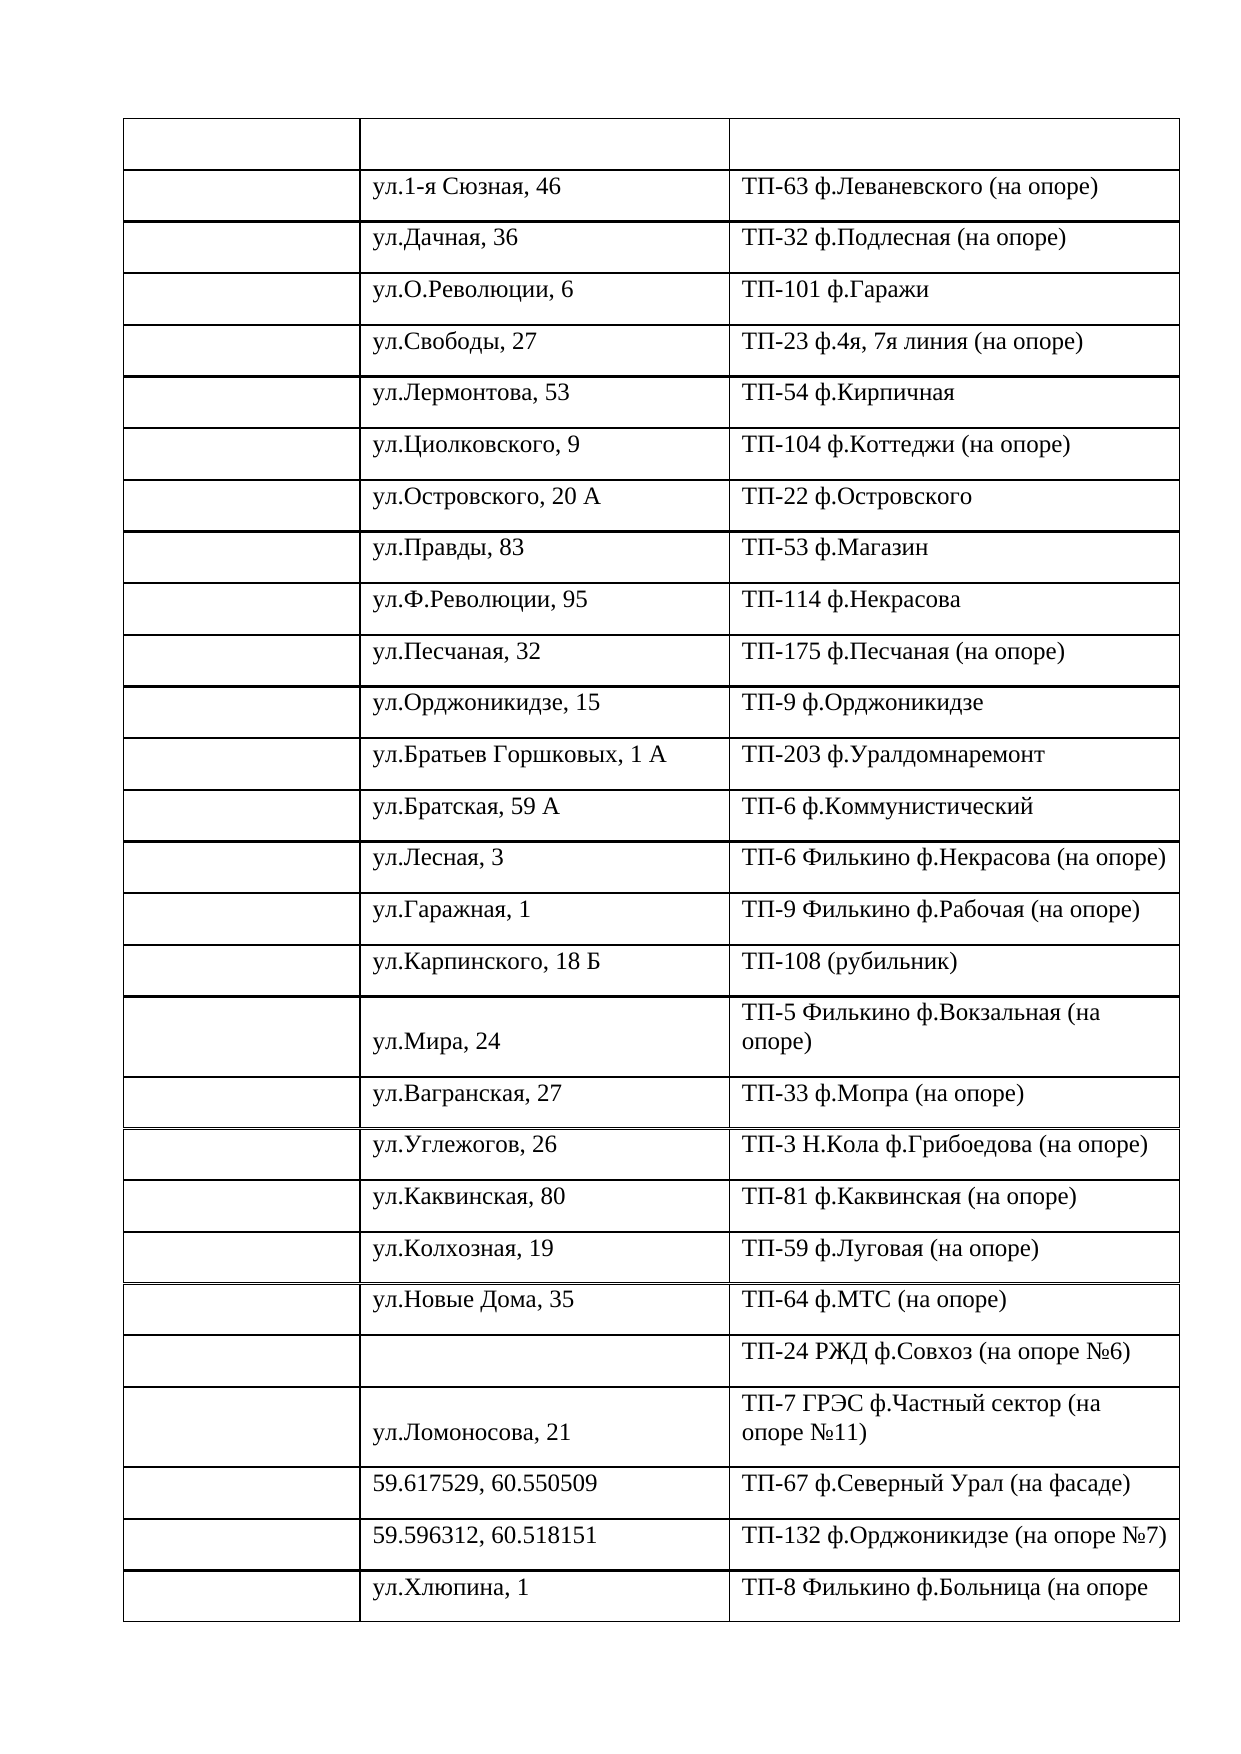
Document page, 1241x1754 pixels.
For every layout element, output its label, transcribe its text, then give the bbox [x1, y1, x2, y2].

table_cell ТП-32 ф.Подлесная (на опоре) [730, 223, 1179, 272]
table_cell [124, 636, 359, 685]
table_cell ТП-7 ГРЭС ф.Частный сектор (на опоре №11) [730, 1388, 1179, 1466]
table_cell ул.Новые Дома, 35 [361, 1285, 729, 1334]
table_cell ТП-108 (рубильник) [730, 946, 1179, 995]
table_cell ул.1-я Сюзная, 46 [361, 171, 729, 220]
table_cell ТП-23 ф.4я, 7я линия (на опоре) [730, 326, 1179, 375]
table_cell [124, 1130, 359, 1179]
table_cell [361, 119, 729, 169]
table_cell ул.Каквинская, 80 [361, 1181, 729, 1231]
table_cell [124, 1572, 359, 1621]
table_cell [124, 378, 359, 427]
table_cell [124, 1520, 359, 1569]
table_cell ТП-9 ф.Орджоникидзе [730, 688, 1179, 737]
table_cell ТП-175 ф.Песчаная (на опоре) [730, 636, 1179, 685]
table_cell [124, 584, 359, 634]
table_cell [124, 946, 359, 995]
table_cell ул.Орджоникидзе, 15 [361, 688, 729, 737]
table_cell [124, 791, 359, 840]
table_cell ТП-33 ф.Мопра (на опоре) [730, 1078, 1179, 1127]
table_cell ТП-132 ф.Орджоникидзе (на опоре №7) [730, 1520, 1179, 1569]
table_cell ТП-9 Филькино ф.Рабочая (на опоре) [730, 894, 1179, 944]
table_cell ул.Вагранская, 27 [361, 1078, 729, 1127]
table_cell [124, 1181, 359, 1231]
table_cell [124, 688, 359, 737]
table_cell 59.596312, 60.518151 [361, 1520, 729, 1569]
table_cell [124, 1388, 359, 1466]
table_cell [124, 326, 359, 375]
table_cell [124, 171, 359, 220]
table_cell ТП-59 ф.Луговая (на опоре) [730, 1233, 1179, 1282]
table_cell ул.Правды, 83 [361, 533, 729, 582]
table_cell ул.Островского, 20 А [361, 481, 729, 530]
table_cell ул.Колхозная, 19 [361, 1233, 729, 1282]
table_cell ТП-22 ф.Островского [730, 481, 1179, 530]
table_cell 59.617529, 60.550509 [361, 1468, 729, 1518]
table_cell ул.Углежогов, 26 [361, 1130, 729, 1179]
table_cell ТП-104 ф.Коттеджи (на опоре) [730, 429, 1179, 479]
table_cell ТП-67 ф.Северный Урал (на фасаде) [730, 1468, 1179, 1518]
table_cell [730, 119, 1179, 169]
table_cell [124, 1078, 359, 1127]
table_cell [361, 1336, 729, 1386]
table_cell [124, 1285, 359, 1334]
table_cell ул.Братская, 59 А [361, 791, 729, 840]
table_cell [124, 1336, 359, 1386]
table_cell ул.Мира, 24 [361, 998, 729, 1076]
table_cell ТП-54 ф.Кирпичная [730, 378, 1179, 427]
table_cell ул.Свободы, 27 [361, 326, 729, 375]
table_cell ул.Ф.Революции, 95 [361, 584, 729, 634]
table_cell [124, 894, 359, 944]
table_cell ТП-5 Филькино ф.Вокзальная (на опоре) [730, 998, 1179, 1076]
table_cell ул.Карпинского, 18 Б [361, 946, 729, 995]
table_cell ТП-114 ф.Некрасова [730, 584, 1179, 634]
table_cell ул.Лесная, 3 [361, 843, 729, 892]
table_cell ул.Циолковского, 9 [361, 429, 729, 479]
table_cell [124, 533, 359, 582]
table_cell ТП-3 Н.Кола ф.Грибоедова (на опоре) [730, 1130, 1179, 1179]
table_cell ТП-63 ф.Леваневского (на опоре) [730, 171, 1179, 220]
table_cell ул.Песчаная, 32 [361, 636, 729, 685]
table_cell ТП-8 Филькино ф.Больница (на опоре [730, 1572, 1179, 1621]
table_cell [124, 429, 359, 479]
table_cell ул.О.Революции, 6 [361, 274, 729, 324]
table_cell [124, 1233, 359, 1282]
table_cell [124, 223, 359, 272]
table_cell [124, 843, 359, 892]
table_cell ул.Дачная, 36 [361, 223, 729, 272]
table_cell [124, 481, 359, 530]
table_cell ул.Ломоносова, 21 [361, 1388, 729, 1466]
table_cell [124, 274, 359, 324]
table_cell ТП-203 ф.Уралдомнаремонт [730, 739, 1179, 789]
table_cell ТП-6 Филькино ф.Некрасова (на опоре) [730, 843, 1179, 892]
table_cell ТП-64 ф.МТС (на опоре) [730, 1285, 1179, 1334]
table_cell ул.Братьев Горшковых, 1 А [361, 739, 729, 789]
table_cell ТП-101 ф.Гаражи [730, 274, 1179, 324]
table_cell ТП-81 ф.Каквинская (на опоре) [730, 1181, 1179, 1231]
table_cell ТП-53 ф.Магазин [730, 533, 1179, 582]
table_cell [124, 739, 359, 789]
table_cell [124, 1468, 359, 1518]
table_cell ул.Гаражная, 1 [361, 894, 729, 944]
table_cell ул.Хлюпина, 1 [361, 1572, 729, 1621]
table_cell ТП-24 РЖД ф.Совхоз (на опоре №6) [730, 1336, 1179, 1386]
table_cell ул.Лермонтова, 53 [361, 378, 729, 427]
table_cell ТП-6 ф.Коммунистический [730, 791, 1179, 840]
table_cell [124, 119, 359, 169]
table_cell [124, 998, 359, 1076]
